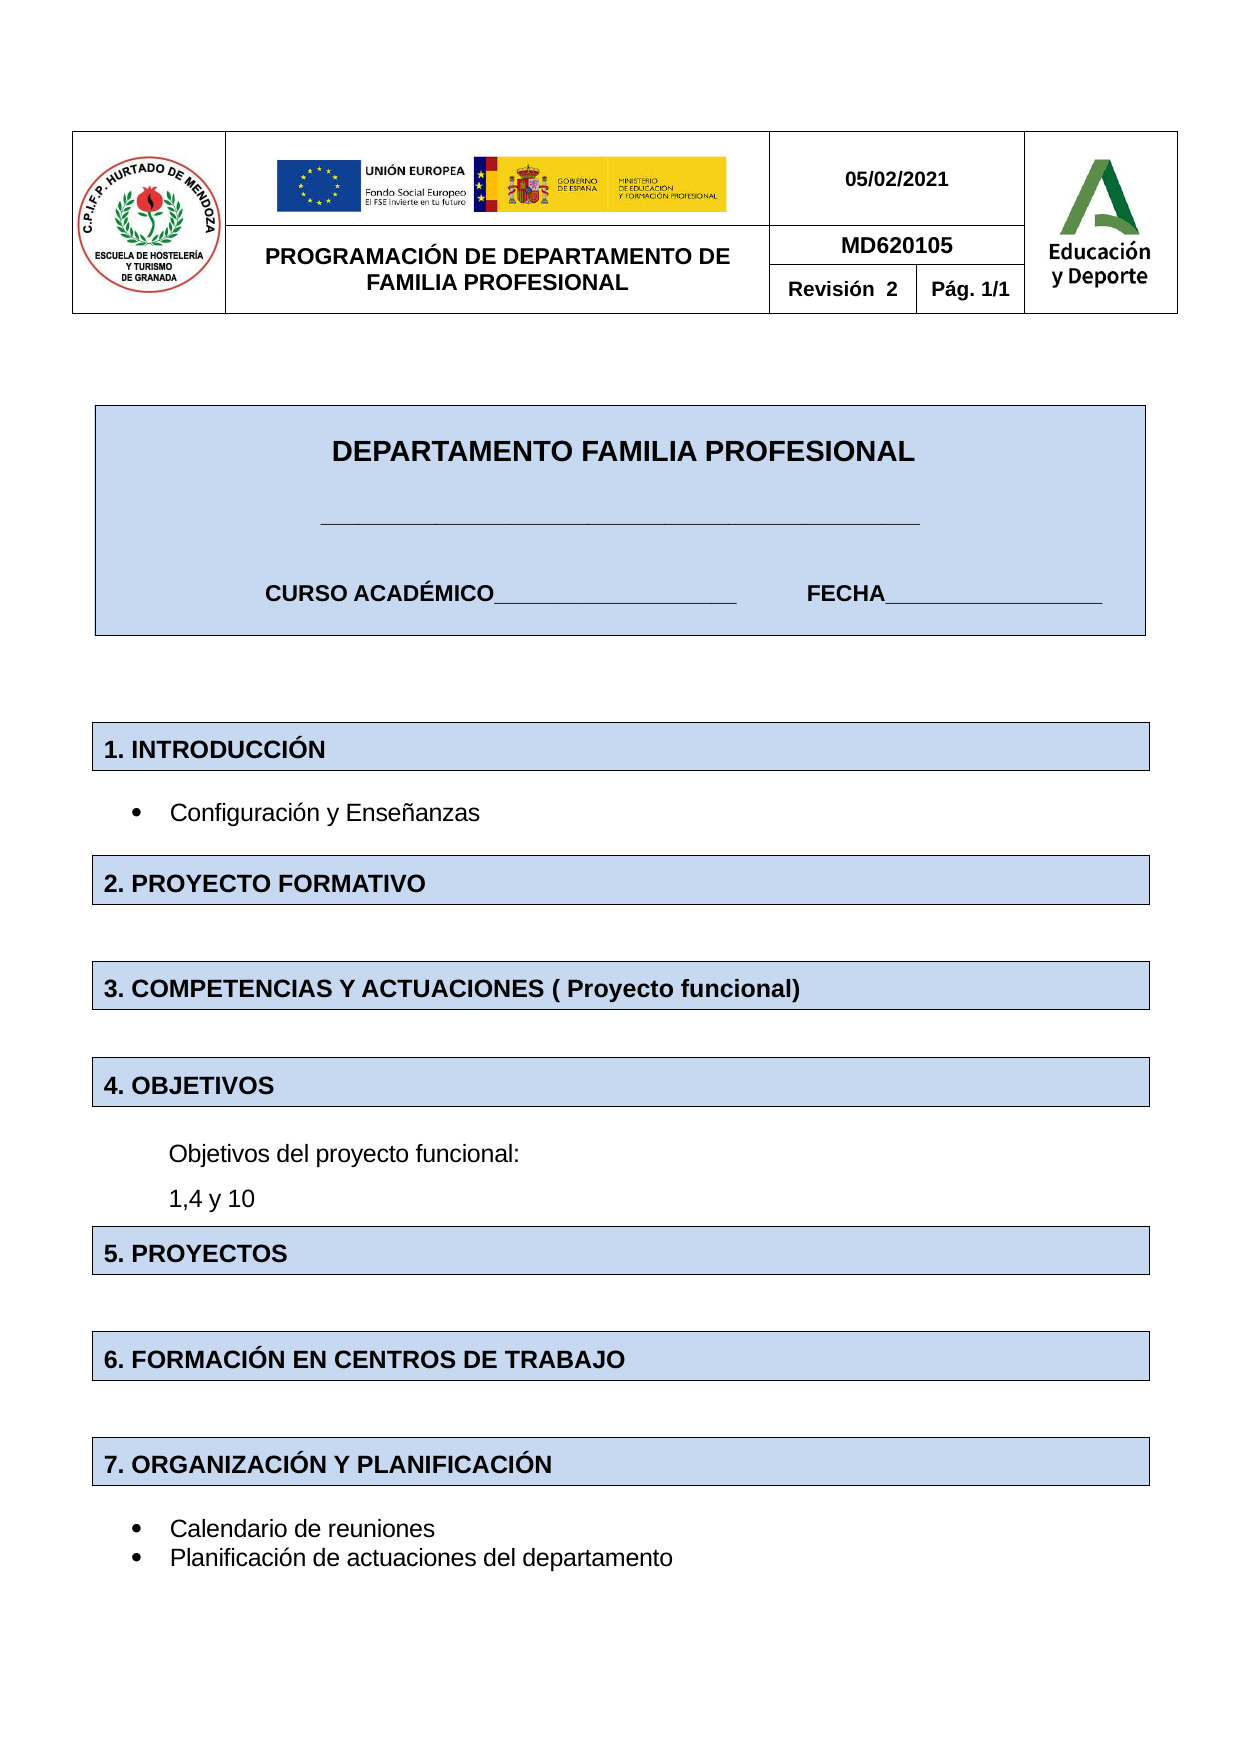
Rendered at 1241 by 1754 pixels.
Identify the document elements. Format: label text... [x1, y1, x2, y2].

list Objetivos del proyecto funcional: [168, 1139, 1146, 1168]
picture [76, 156, 222, 294]
list Configuración y Enseñanzas [132, 798, 1146, 826]
list Calendario de reuniones [132, 1514, 1146, 1543]
table_header 5. PROYECTOS [93, 1227, 1149, 1274]
table_header 2. PROYECTO FORMATIVO [93, 856, 1149, 904]
table_header 7. ORGANIZACIÓN Y PLANIFICACIÓN [93, 1438, 1149, 1485]
table_header 4. OBJETIVOS [93, 1058, 1149, 1106]
table_header 3. COMPETENCIAS Y ACTUACIONES ( Proyecto funcional) [93, 962, 1149, 1009]
text _______________________________________________ [96, 498, 1145, 524]
picture [273, 156, 727, 212]
list Planificación de actuaciones del departamento [132, 1543, 1146, 1572]
text CURSO ACADÉMICO___________________ FECHA_________________ [96, 577, 1145, 603]
table_header 1. INTRODUCCIÓN [93, 723, 1149, 770]
list 1,4 y 10 [168, 1184, 1146, 1213]
picture [1045, 157, 1153, 288]
table_header 6. FORMACIÓN EN CENTROS DE TRABAJO [93, 1332, 1149, 1380]
text DEPARTAMENTO FAMILIA PROFESIONAL [96, 431, 1145, 464]
